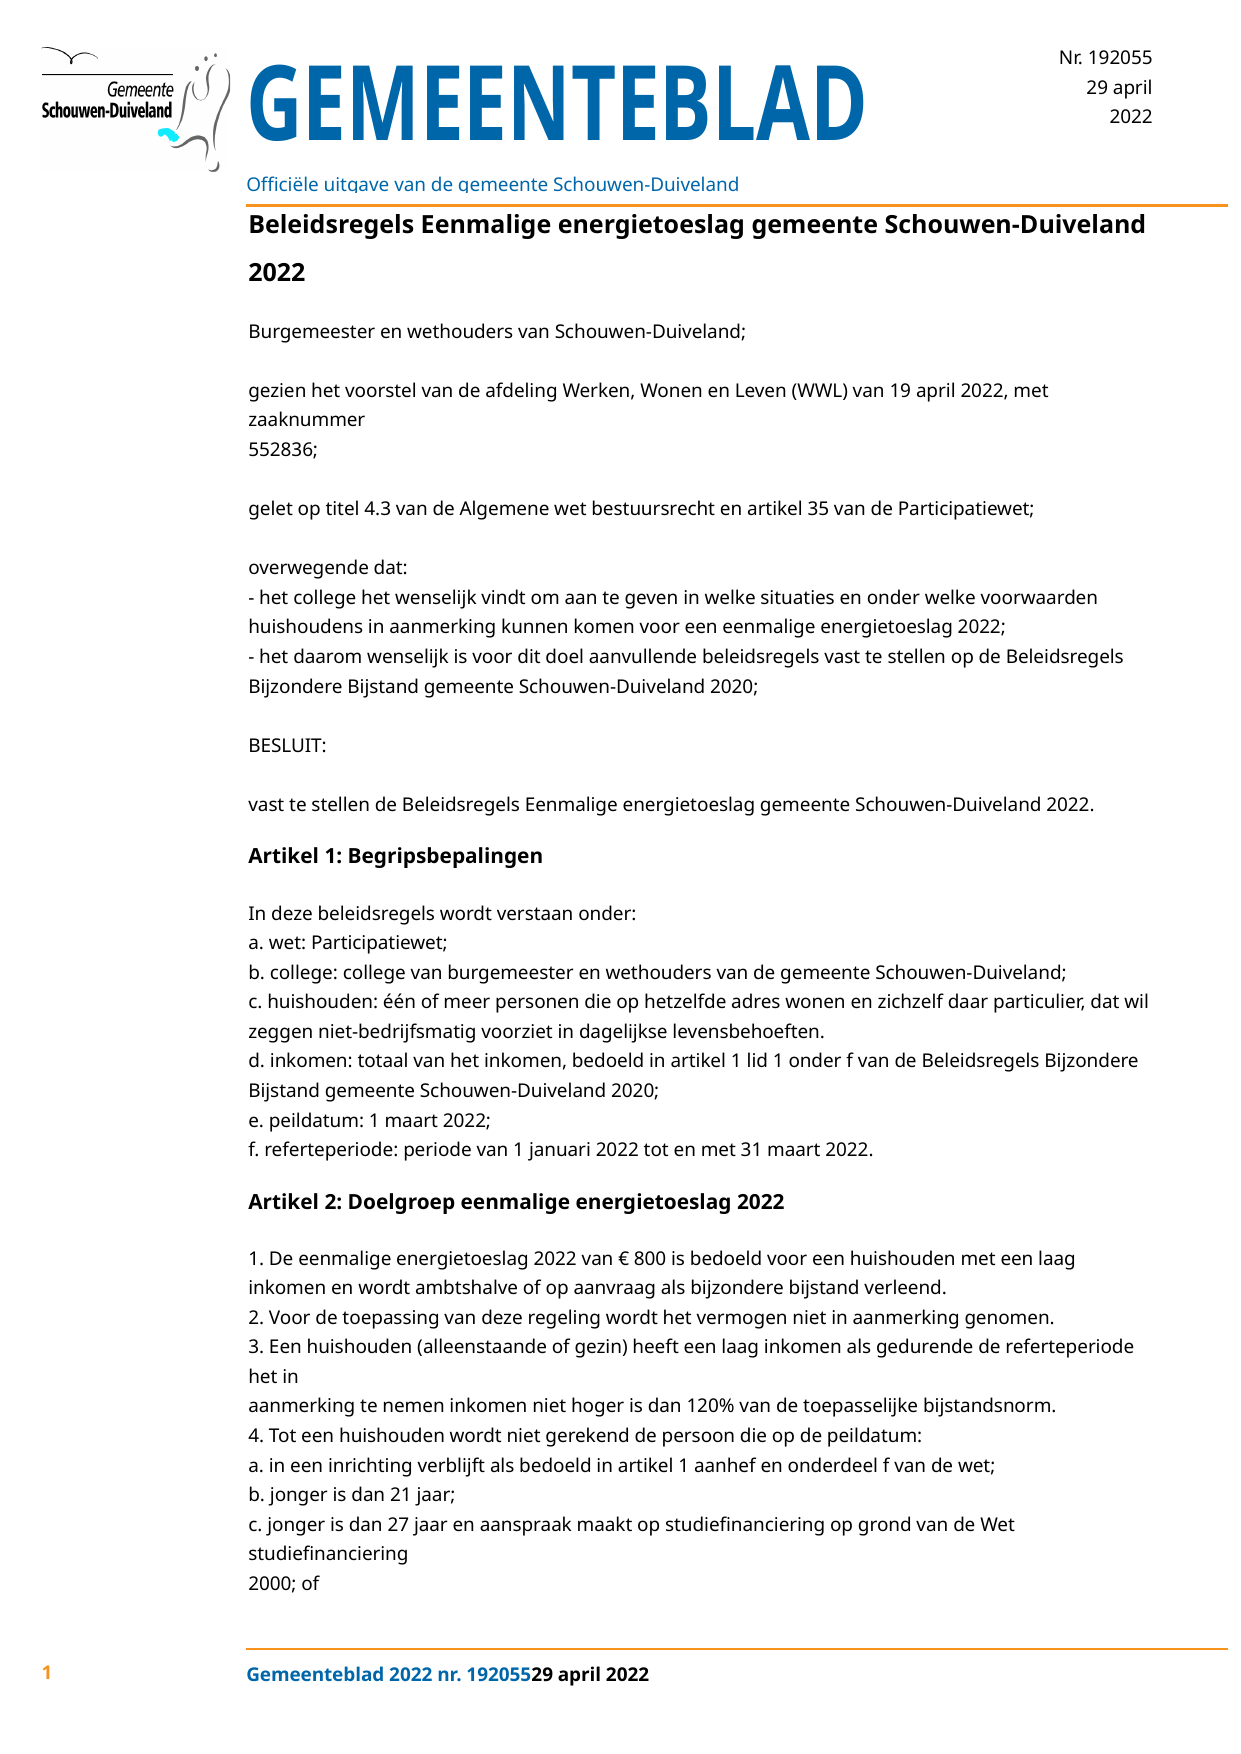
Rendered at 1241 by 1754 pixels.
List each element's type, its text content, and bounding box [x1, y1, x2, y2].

text a. wet: Participatiewet; [248, 929, 1152, 955]
text vast te stellen de Beleidsregels Eenmalige energietoeslag gemeente Schouwen-Duiveland 2022. [248, 791, 1152, 817]
text gezien het voorstel van de afdeling Werken, Wonen en Leven (WWL) van 19 april 2022, met zaaknummer [248, 377, 1152, 432]
text 4. Tot een huishouden wordt niet gerekend de persoon die op de peildatum: [248, 1422, 1152, 1448]
text Burgemeester en wethouders van Schouwen-Duiveland; [248, 318, 1152, 344]
text - het daarom wenselijk is voor dit doel aanvullende beleidsregels vast te stellen op de Beleidsregels [248, 643, 1152, 669]
text zeggen niet-bedrijfsmatig voorziet in dagelijkse levensbehoeften. [248, 1018, 1152, 1044]
text - het college het wenselijk vindt om aan te geven in welke situaties en onder welke voorwaarden [248, 584, 1152, 610]
text In deze beleidsregels wordt verstaan onder: [248, 900, 1152, 925]
text a. in een inrichting verblijft als bedoeld in artikel 1 aanhef en onderdeel f van de wet; [248, 1452, 1152, 1478]
text Artikel 2: Doelgroep eenmalige energietoeslag 2022 [248, 1187, 1152, 1215]
text f. referteperiode: periode van 1 januari 2022 tot en met 31 maart 2022. [248, 1136, 1152, 1162]
text 2000; of [248, 1570, 1152, 1596]
text Bijzondere Bijstand gemeente Schouwen-Duiveland 2020; [248, 673, 1152, 699]
text c. jonger is dan 27 jaar en aanspraak maakt op studiefinanciering op grond van de Wet studiefinanciering [248, 1511, 1152, 1566]
text c. huishouden: één of meer personen die op hetzelfde adres wonen en zichzelf daar particulier, dat wil [248, 988, 1152, 1014]
text BESLUIT: [248, 732, 1152, 758]
text d. inkomen: totaal van het inkomen, bedoeld in artikel 1 lid 1 onder f van de Beleidsregels Bijzondere [248, 1048, 1152, 1073]
text e. peildatum: 1 maart 2022; [248, 1107, 1152, 1132]
text Beleidsregels Eenmalige energietoeslag gemeente Schouwen-Duiveland 2022 [248, 207, 1152, 288]
text gelet op titel 4.3 van de Algemene wet bestuursrecht en artikel 35 van de Participatiewet; [248, 495, 1152, 521]
text b. jonger is dan 21 jaar; [248, 1481, 1152, 1507]
text huishoudens in aanmerking kunnen komen voor een eenmalige energietoeslag 2022; [248, 614, 1152, 639]
text 552836; [248, 436, 1152, 462]
text Bijstand gemeente Schouwen-Duiveland 2020; [248, 1077, 1152, 1103]
text Artikel 1: Begripsbepalingen [248, 842, 1152, 870]
text 1. De eenmalige energietoeslag 2022 van € 800 is bedoeld voor een huishouden met een laag inkomen en wordt ambtshalve of op aanvraag als bijzondere bijstand verleend. [248, 1245, 1152, 1300]
text 3. Een huishouden (alleenstaande of gezin) heeft een laag inkomen als gedurende de referteperiode het in [248, 1333, 1152, 1389]
picture [41, 47, 231, 172]
text 2. Voor de toepassing van deze regeling wordt het vermogen niet in aanmerking genomen. [248, 1304, 1152, 1330]
text b. college: college van burgemeester en wethouders van de gemeente Schouwen-Duiveland; [248, 959, 1152, 984]
text overwegende dat: [248, 554, 1152, 580]
text aanmerking te nemen inkomen niet hoger is dan 120% van de toepasselijke bijstandsnorm. [248, 1393, 1152, 1418]
